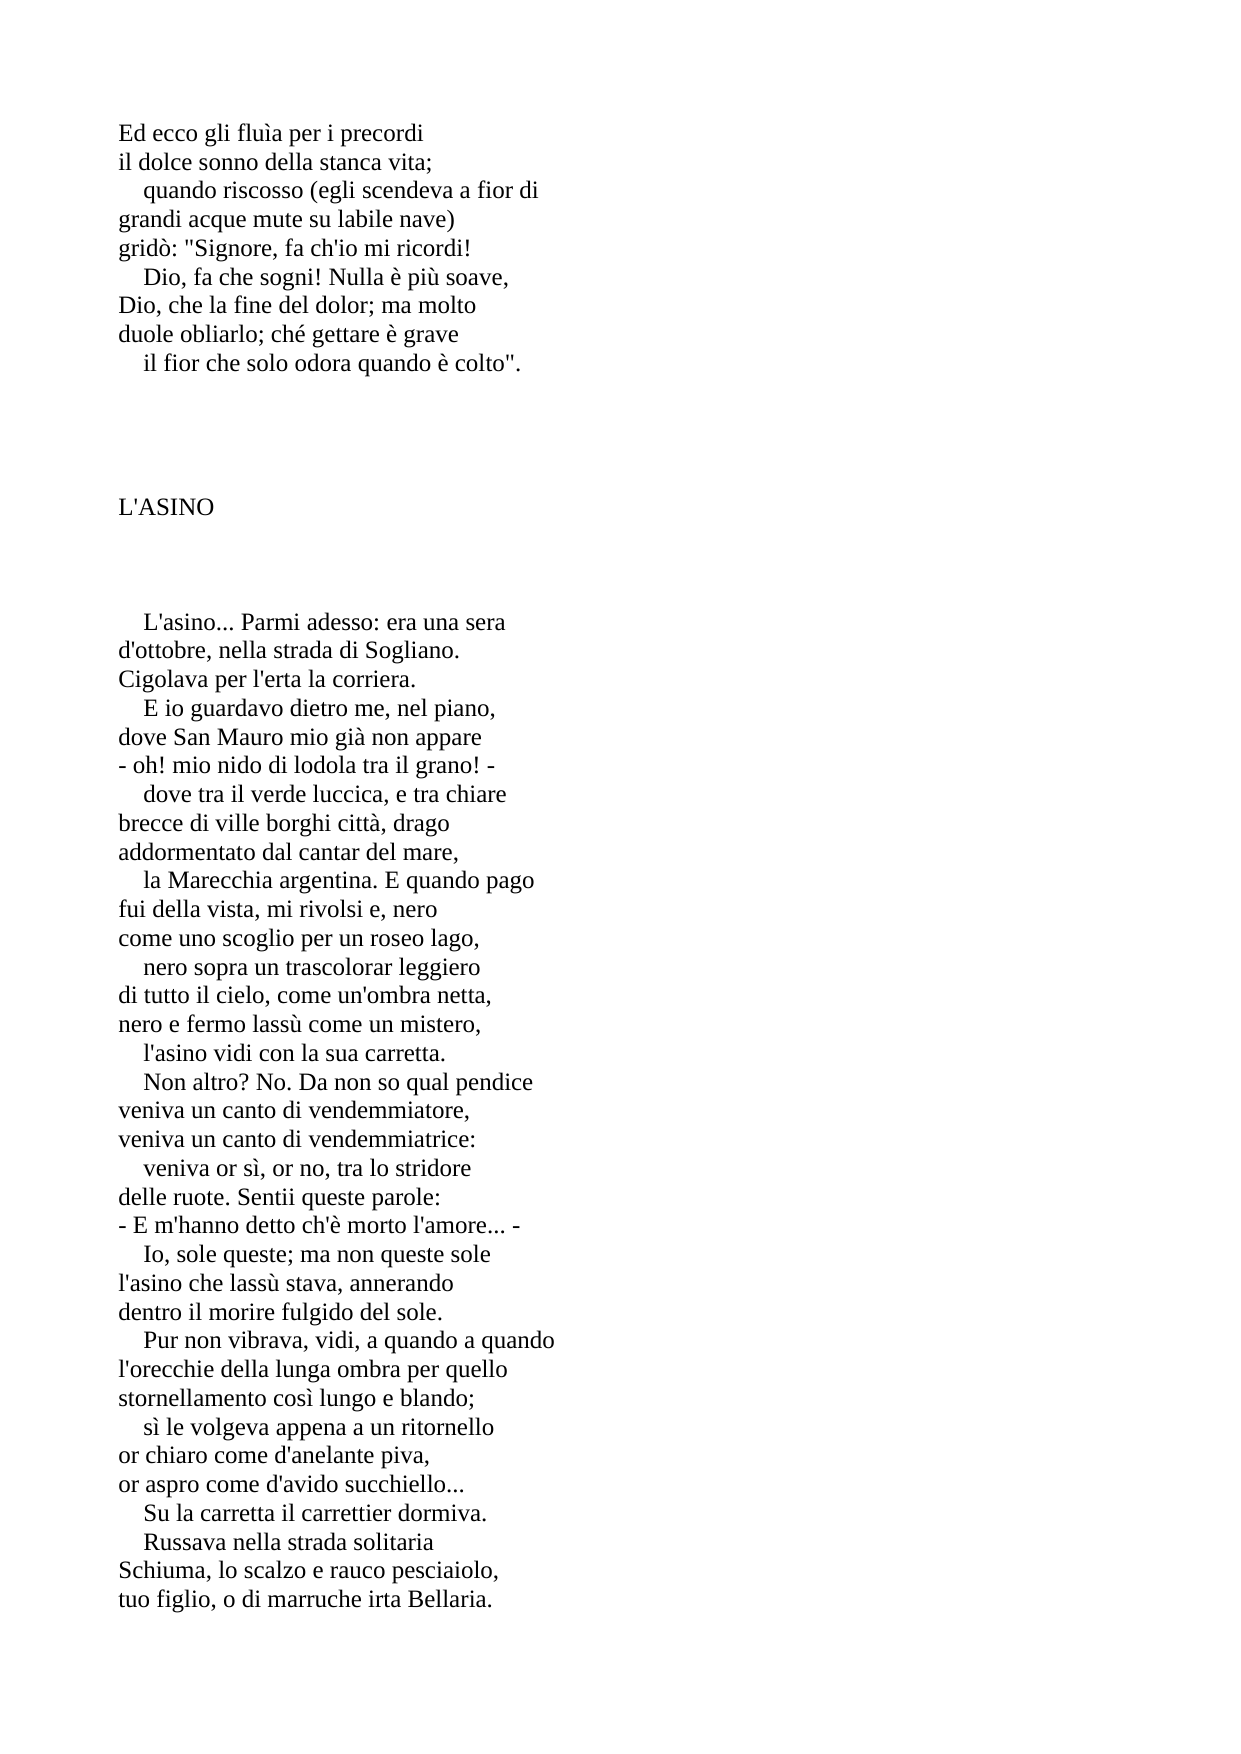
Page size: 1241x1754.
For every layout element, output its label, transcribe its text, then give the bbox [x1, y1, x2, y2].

text veniva un canto di vendemmiatore, [118, 1096, 1122, 1124]
text l'orecchie della lunga ombra per quello [118, 1354, 1122, 1383]
text brecce di ville borghi città, drago [118, 808, 1122, 837]
text stornellamento così lungo e blando; [118, 1383, 1122, 1412]
text gridò: "Signore, fa ch'io mi ricordi! [118, 233, 1122, 262]
text E io guardavo dietro me, nel piano, [118, 693, 1122, 722]
text Russava nella strada solitaria [118, 1527, 1122, 1556]
text or chiaro come d'anelante piva, [118, 1441, 1122, 1469]
text sì le volgeva appena a un ritornello [118, 1412, 1122, 1441]
text di tutto il cielo, come un'ombra netta, [118, 981, 1122, 1009]
text veniva un canto di vendemmiatrice: [118, 1124, 1122, 1153]
text - E m'hanno detto ch'è morto l'amore... - [118, 1211, 1122, 1239]
text d'ottobre, nella strada di Sogliano. [118, 636, 1122, 664]
text L'ASINO [118, 492, 1122, 521]
text Pur non vibrava, vidi, a quando a quando [118, 1326, 1122, 1354]
text dentro il morire fulgido del sole. [118, 1297, 1122, 1326]
text duole obliarlo; ché gettare è grave [118, 319, 1122, 348]
text Non altro? No. Da non so qual pendice [118, 1067, 1122, 1096]
text il dolce sonno della stanca vita; [118, 147, 1122, 176]
text Io, sole queste; ma non queste sole [118, 1239, 1122, 1268]
text Su la carretta il carrettier dormiva. [118, 1498, 1122, 1527]
text Dio, fa che sogni! Nulla è più soave, [118, 262, 1122, 291]
text la Marecchia argentina. E quando pago [118, 866, 1122, 894]
text nero e fermo lassù come un mistero, [118, 1009, 1122, 1038]
text nero sopra un trascolorar leggiero [118, 952, 1122, 981]
text veniva or sì, or no, tra lo stridore [118, 1153, 1122, 1182]
text fui della vista, mi rivolsi e, nero [118, 894, 1122, 923]
text Ed ecco gli fluìa per i precordi [118, 118, 1122, 147]
text tuo figlio, o di marruche irta Bellaria. [118, 1584, 1122, 1613]
text come uno scoglio per un roseo lago, [118, 923, 1122, 952]
text l'asino che lassù stava, annerando [118, 1268, 1122, 1297]
text grandi acque mute su labile nave) [118, 204, 1122, 233]
text l'asino vidi con la sua carretta. [118, 1038, 1122, 1067]
text Cigolava per l'erta la corriera. [118, 664, 1122, 693]
text Dio, che la fine del dolor; ma molto [118, 291, 1122, 319]
text - oh! mio nido di lodola tra il grano! - [118, 751, 1122, 779]
text delle ruote. Sentii queste parole: [118, 1182, 1122, 1211]
text dove San Mauro mio già non appare [118, 722, 1122, 751]
text L'asino... Parmi adesso: era una sera [118, 607, 1122, 636]
text il fior che solo odora quando è colto". [118, 348, 1122, 377]
text addormentato dal cantar del mare, [118, 837, 1122, 866]
text or aspro come d'avido succhiello... [118, 1469, 1122, 1498]
text dove tra il verde luccica, e tra chiare [118, 779, 1122, 808]
text Schiuma, lo scalzo e rauco pesciaiolo, [118, 1556, 1122, 1584]
text quando riscosso (egli scendeva a fior di [118, 176, 1122, 204]
